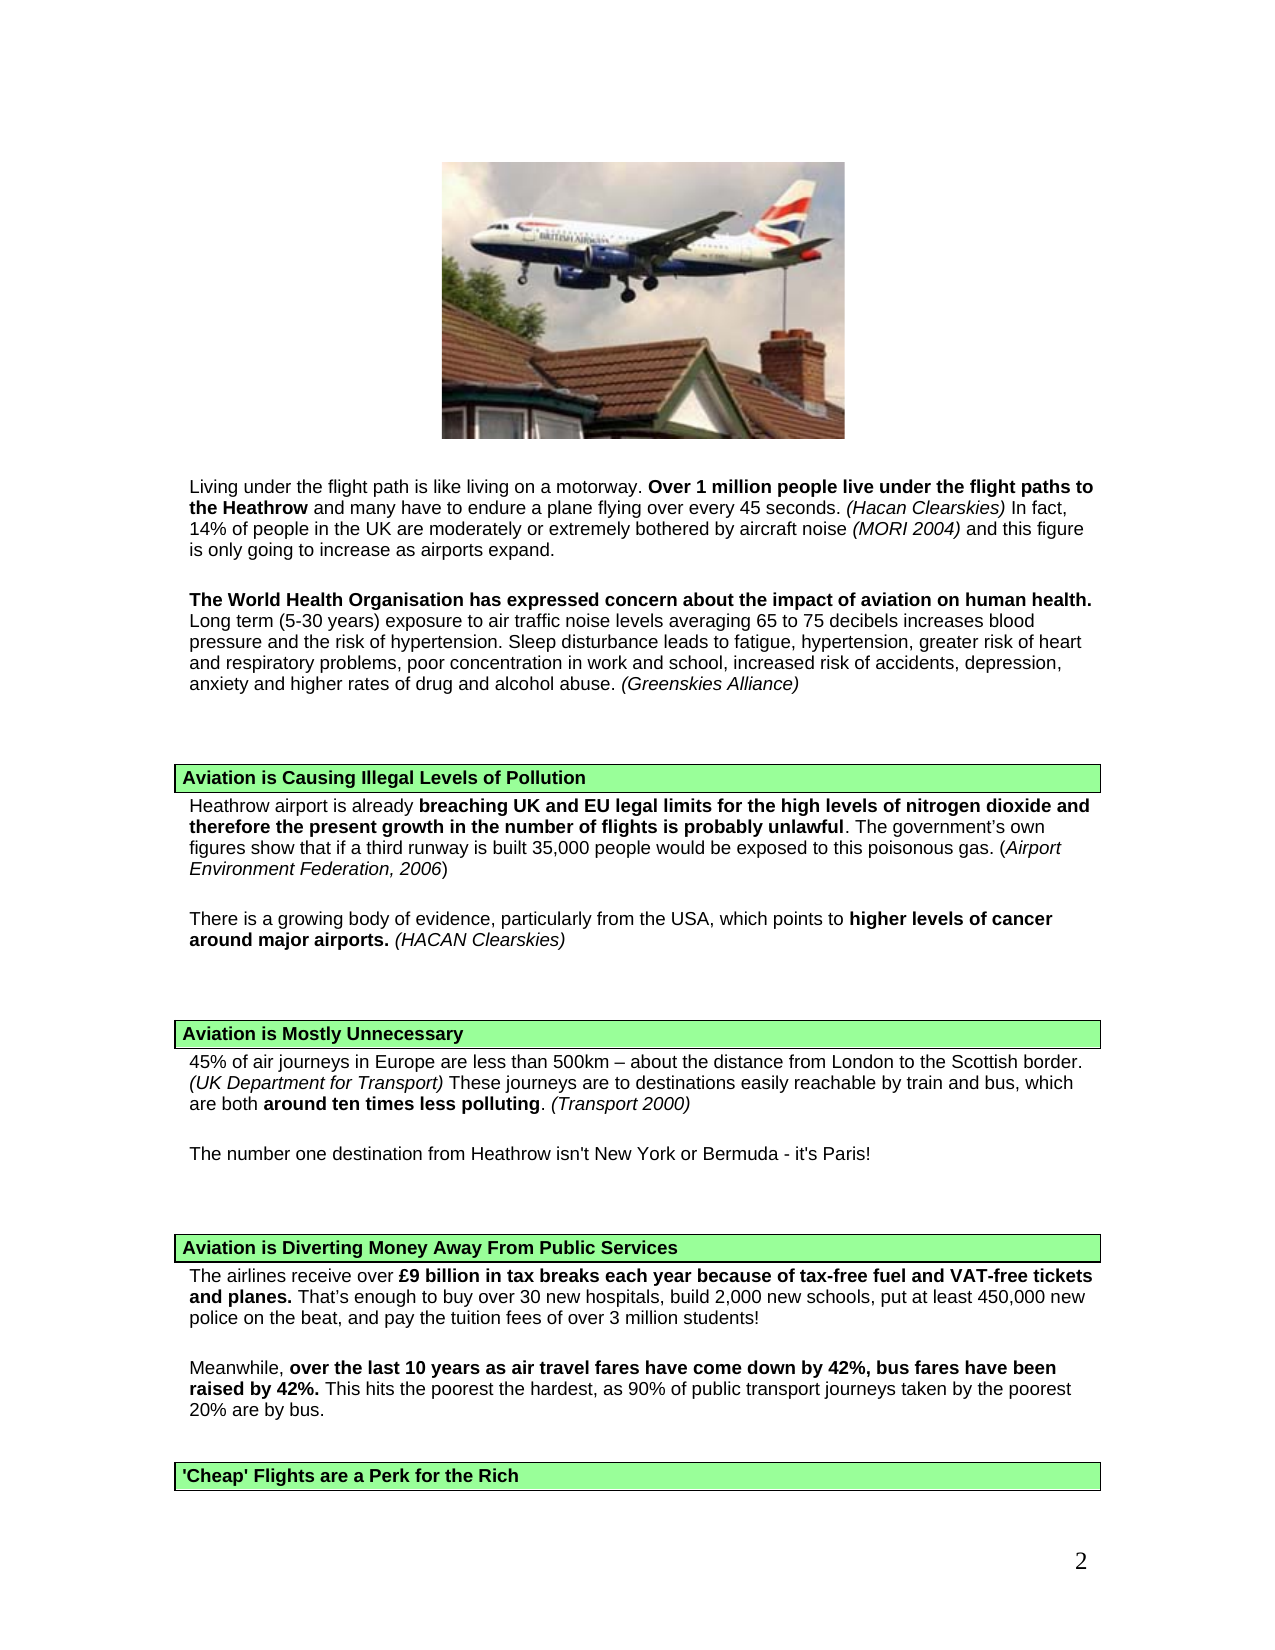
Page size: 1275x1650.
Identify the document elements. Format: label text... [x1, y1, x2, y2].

picture [441, 162, 845, 439]
table_cell The airlines receive over £9 billion in tax breaks each year because of tax-free fuel and VAT-free tickets and planes. That’s enough to buy over 30 new hospitals, build 2,000 new schools, put at least 450,000 new police on the beat, and pay the tuition fees of over 3 million students! Meanwhile, over the last 10 years as air travel fares have come down by 42%, bus fares have been raised by 42%. This hits the poorest the hardest, as 90% of public transport journeys taken by the poorest 20% are by bus. [175, 1263, 1100, 1434]
table_header Aviation is Diverting Money Away From Public Services [176, 1235, 1100, 1261]
table_cell 45% of air journeys in Europe are less than 500km – about the distance from London to the Scottish border. (UK Department for Transport) These journeys are to destinations easily reachable by train and bus, which are both around ten times less polluting. (Transport 2000) The number one destination from Heathrow isn't New York or Bermuda - it's Paris! [175, 1049, 1100, 1178]
table_header Aviation is Causing Illegal Levels of Pollution [176, 765, 1100, 792]
table_header 'Cheap' Flights are a Perk for the Rich [176, 1463, 1100, 1489]
table_header Aviation is Mostly Unnecessary [176, 1021, 1100, 1047]
table_cell Living under the flight path is like living on a motorway. Over 1 million people live under the flight paths to the Heathrow and many have to endure a plane flying over every 45 seconds. (Hacan Clearskies) In fact, 14% of people in the UK are moderately or extremely bothered by aircraft noise (MORI 2004) and this figure is only going to increase as airports expand. The World Health Organisation has expressed concern about the impact of aviation on human health. Long term (5-30 years) exposure to air traffic noise levels averaging 65 to 75 decibels increases blood pressure and the risk of hypertension. Sleep disturbance leads to fatigue, hypertension, greater risk of heart and respiratory problems, poor concentration in work and school, increased risk of accidents, depression, anxiety and higher rates of drug and alcohol abuse. (Greenskies Alliance) [175, 150, 1100, 708]
table_cell Heathrow airport is already breaching UK and EU legal limits for the high levels of nitrogen dioxide and therefore the present growth in the number of flights is probably unlawful. The government’s own figures show that if a third runway is built 35,000 people would be exposed to this poisonous gas. (Airport Environment Federation, 2006) There is a growing body of evidence, particularly from the USA, which points to higher levels of cancer around major airports. (HACAN Clearskies) [175, 793, 1100, 964]
